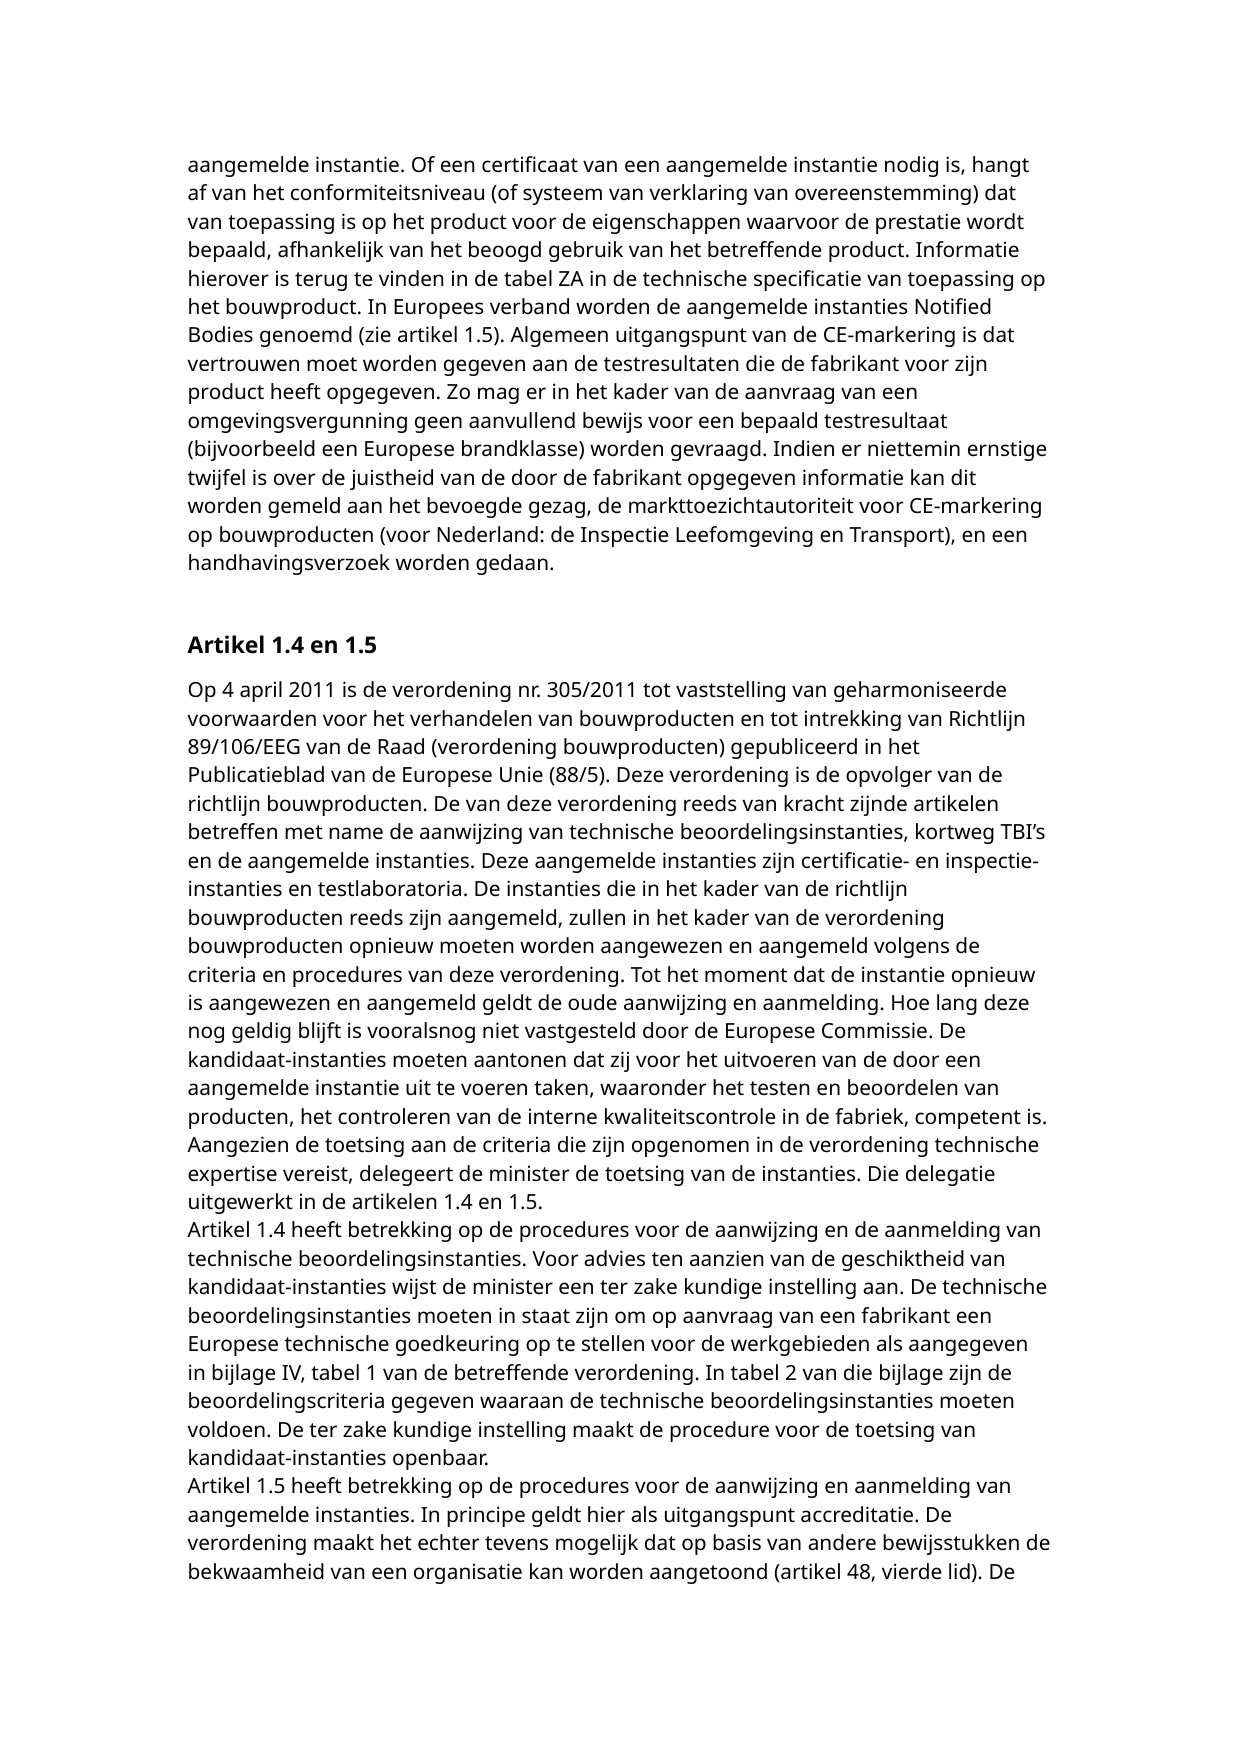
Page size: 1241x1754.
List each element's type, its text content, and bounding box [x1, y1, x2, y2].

text aangemelde instantie. Of een certificaat van een aangemelde instantie nodig is, hangt af van het conformiteitsniveau (of systeem van verklaring van overeenstemming) dat van toepassing is op het product voor de eigenschappen waarvoor de prestatie wordt bepaald, afhankelijk van het beoogd gebruik van het betreffende product. Informatie hierover is terug te vinden in de tabel ZA in de technische specificatie van toepassing op het bouwproduct. In Europees verband worden de aangemelde instanties Notified Bodies genoemd (zie artikel 1.5). Algemeen uitgangspunt van de CE-markering is dat vertrouwen moet worden gegeven aan de testresultaten die de fabrikant voor zijn product heeft opgegeven. Zo mag er in het kader van de aanvraag van een omgevingsvergunning geen aanvullend bewijs voor een bepaald testresultaat (bijvoorbeeld een Europese brandklasse) worden gevraagd. Indien er niettemin ernstige twijfel is over de juistheid van de door de fabrikant opgegeven informatie kan dit worden gemeld aan het bevoegde gezag, de markttoezichtautoriteit voor CE-markering op bouwproducten (voor Nederland: de Inspectie Leefomgeving en Transport), en een handhavingsverzoek worden gedaan. [187, 150, 1053, 577]
text Op 4 april 2011 is de verordening nr. 305/2011 tot vaststelling van geharmoniseerde voorwaarden voor het verhandelen van bouwproducten en tot intrekking van Richtlijn 89/106/EEG van de Raad (verordening bouwproducten) gepubliceerd in het Publicatieblad van de Europese Unie (88/5). Deze verordening is de opvolger van de richtlijn bouwproducten. De van deze verordening reeds van kracht zijnde artikelen betreffen met name de aanwijzing van technische beoordelingsinstanties, kortweg TBI’s en de aangemelde instanties. Deze aangemelde instanties zijn certificatie- en inspectie-instanties en testlaboratoria. De instanties die in het kader van de richtlijn bouwproducten reeds zijn aangemeld, zullen in het kader van de verordening bouwproducten opnieuw moeten worden aangewezen en aangemeld volgens de criteria en procedures van deze verordening. Tot het moment dat de instantie opnieuw is aangewezen en aangemeld geldt de oude aanwijzing en aanmelding. Hoe lang deze nog geldig blijft is vooralsnog niet vastgesteld door de Europese Commissie. De kandidaat-instanties moeten aantonen dat zij voor het uitvoeren van de door een aangemelde instantie uit te voeren taken, waaronder het testen en beoordelen van producten, het controleren van de interne kwaliteitscontrole in de fabriek, competent is. Aangezien de toetsing aan de criteria die zijn opgenomen in de verordening technische expertise vereist, delegeert de minister de toetsing van de instanties. Die delegatie uitgewerkt in de artikelen 1.4 en 1.5. [187, 675, 1053, 1216]
text Artikel 1.4 heeft betrekking op de procedures voor de aanwijzing en de aanmelding van technische beoordelingsinstanties. Voor advies ten aanzien van de geschiktheid van kandidaat-instanties wijst de minister een ter zake kundige instelling aan. De technische beoordelingsinstanties moeten in staat zijn om op aanvraag van een fabrikant een Europese technische goedkeuring op te stellen voor de werkgebieden als aangegeven in bijlage IV, tabel 1 van de betreffende verordening. In tabel 2 van die bijlage zijn de beoordelingscriteria gegeven waaraan de technische beoordelingsinstanties moeten voldoen. De ter zake kundige instelling maakt de procedure voor de toetsing van kandidaat-instanties openbaar. [187, 1216, 1053, 1472]
text Artikel 1.5 heeft betrekking op de procedures voor de aanwijzing en aanmelding van aangemelde instanties. In principe geldt hier als uitgangspunt accreditatie. De verordening maakt het echter tevens mogelijk dat op basis van andere bewijsstukken de bekwaamheid van een organisatie kan worden aangetoond (artikel 48, vierde lid). De [187, 1472, 1053, 1585]
subtitle Artikel 1.4 en 1.5 [187, 629, 1053, 660]
